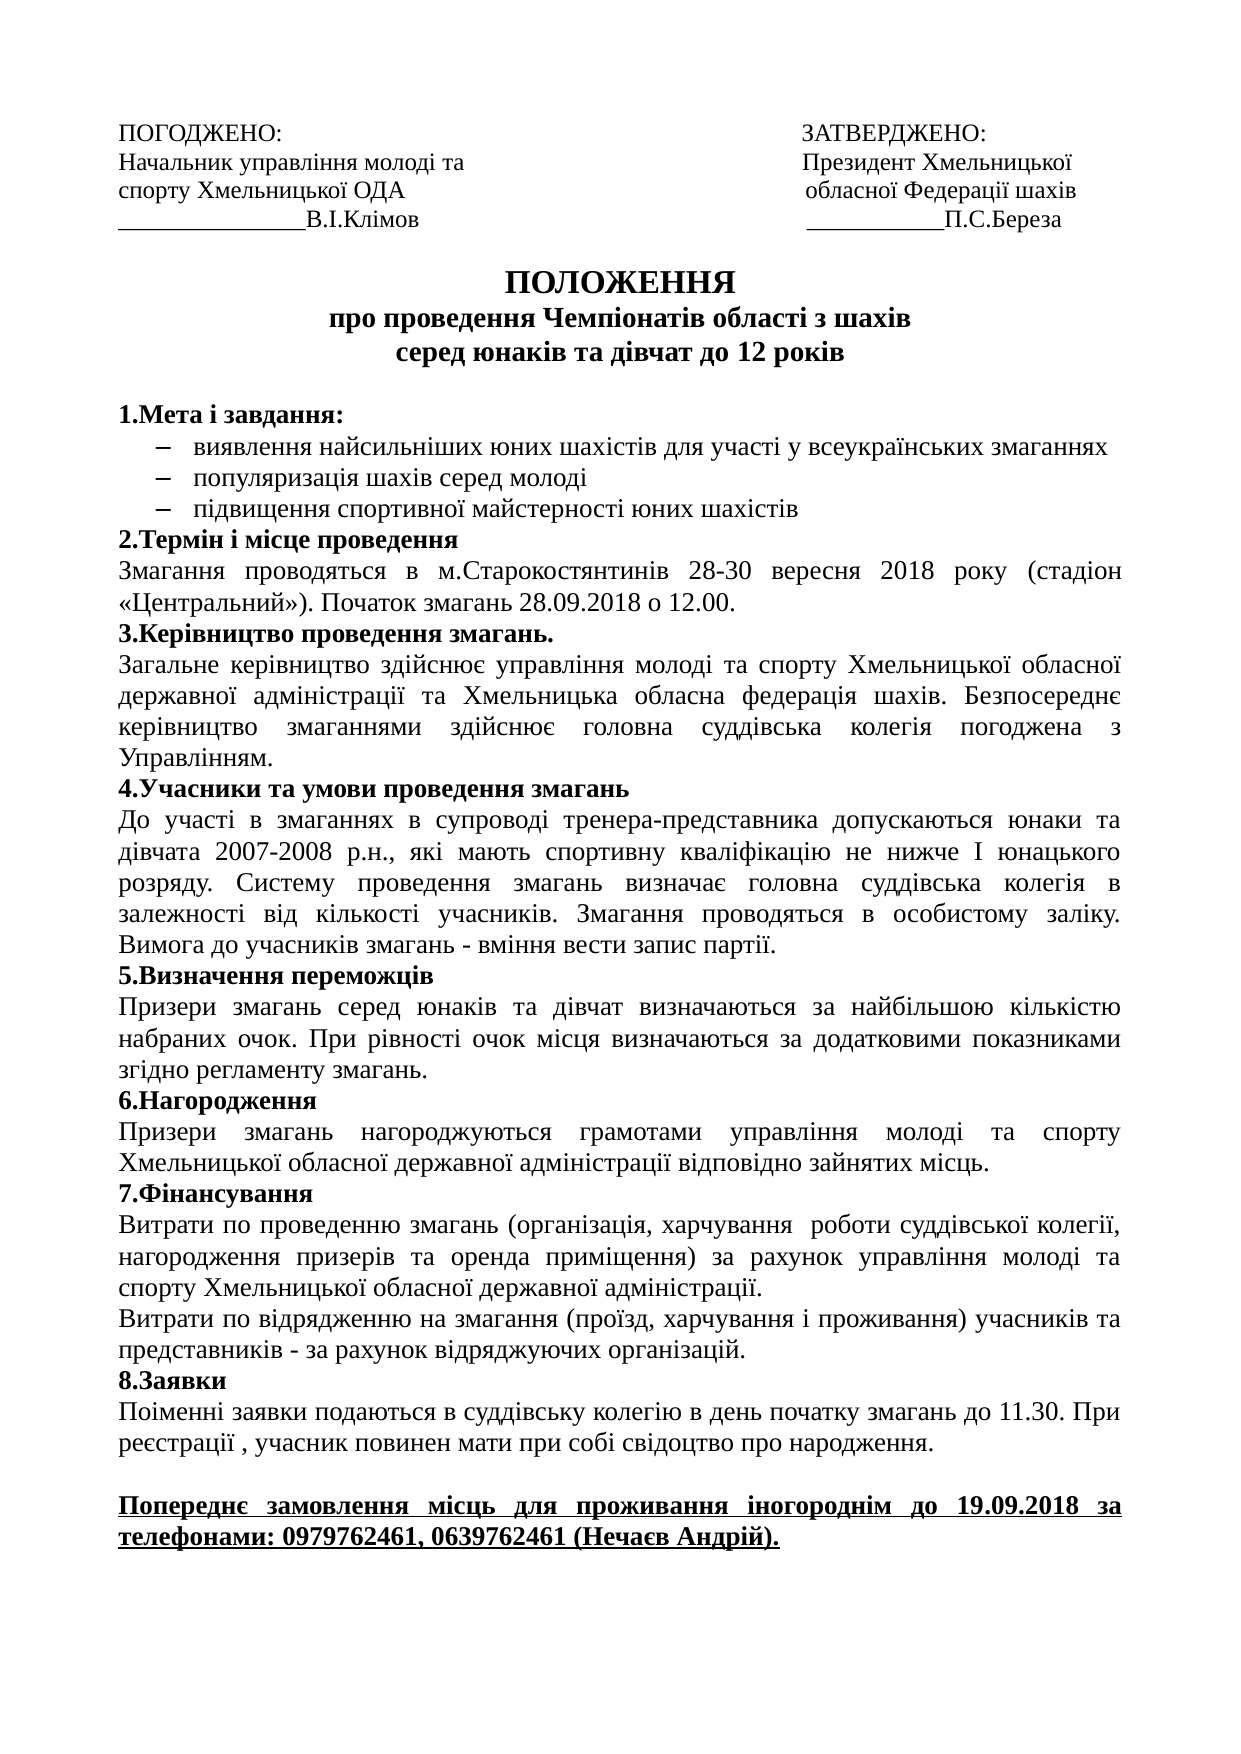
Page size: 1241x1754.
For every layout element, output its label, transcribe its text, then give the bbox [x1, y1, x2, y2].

text Начальник управління молоді та Президент Хмельницької [118, 147, 1122, 176]
text 8.Заявки [118, 1364, 1122, 1395]
text _______________В.І.Клімов ___________П.С.Береза [118, 204, 1122, 233]
text ПОЛОЖЕННЯ [118, 262, 1122, 300]
text ПОГОДЖЕНО: ЗАТВЕРДЖЕНО: [118, 118, 1122, 147]
text Загальне керівництво здійснює управління молоді та спорту Хмельницької обласної державної адміністрації та Хмельницька обласна федерація шахів. Безпосереднє керівництво змаганнями здійснює головна суддівська колегія погоджена з Управлінням. [118, 648, 1122, 772]
text Змагання проводяться в м.Старокостянтинів 28-30 вересня 2018 року (стадіон «Центральний»). Початок змагань 28.09.2018 о 12.00. [118, 554, 1122, 617]
text телефонами: 0979762461, 0639762461 (Нечаєв Андрій). [118, 1517, 1122, 1551]
text Витрати по проведенню змагань (організація, харчування роботи суддівської колегії, нагородження призерів та оренда приміщення) за рахунок управління молоді та спорту Хмельницької обласної державної адміністрації. [118, 1208, 1122, 1302]
text Призери змагань серед юнаків та дівчат визначаються за найбільшою кількістю набраних очок. При рівності очок місця визначаються за додатковими показниками згідно регламенту змагань. [118, 991, 1122, 1084]
text 6.Нагородження [118, 1084, 1122, 1115]
text 2.Термін і місце проведення [118, 523, 1122, 554]
list підвищення спортивної майстерності юних шахістів [156, 492, 1122, 523]
list популяризація шахів серед молоді [156, 461, 1122, 492]
list виявлення найсильніших юних шахістів для участі у всеукраїнських змаганнях [156, 429, 1122, 461]
text Витрати по відрядженню на змагання (проїзд, харчування і проживання) учасників та представників - за рахунок відряджуючих організацій. [118, 1302, 1122, 1364]
text 3.Керівництво проведення змагань. [118, 617, 1122, 648]
text серед юнаків та дівчат до 12 років [118, 334, 1122, 367]
text 7.Фінансування [118, 1177, 1122, 1208]
text 4.Учасники та умови проведення змагань [118, 772, 1122, 804]
text Поіменні заявки подаються в суддівську колегію в день початку змагань до 11.30. При реєстрації , учасник повинен мати при собі свідоцтво про народження. [118, 1395, 1122, 1458]
text Призери змагань нагороджуються грамотами управління молоді та спорту Хмельницької обласної державної адміністрації відповідно зайнятих місць. [118, 1115, 1122, 1177]
text про проведення Чемпіонатів області з шахів [118, 300, 1122, 334]
text Попереднє замовлення місць для проживання іногороднім до 19.09.2018 за [118, 1489, 1122, 1516]
text До участі в змаганнях в супроводі тренера-представника допускаються юнаки та дівчата 2007-2008 р.н., які мають спортивну кваліфікацію не нижче І юнацького розряду. Систему проведення змагань визначає головна суддівська колегія в залежності від кількості учасників. Змагання проводяться в особистому заліку. Вимога до учасників змагань - вміння вести запис партії. [118, 804, 1122, 959]
text спорту Хмельницької ОДА обласної Федерації шахів [118, 176, 1122, 204]
text 1.Мета і завдання: [118, 398, 1122, 429]
text 5.Визначення переможців [118, 959, 1122, 991]
